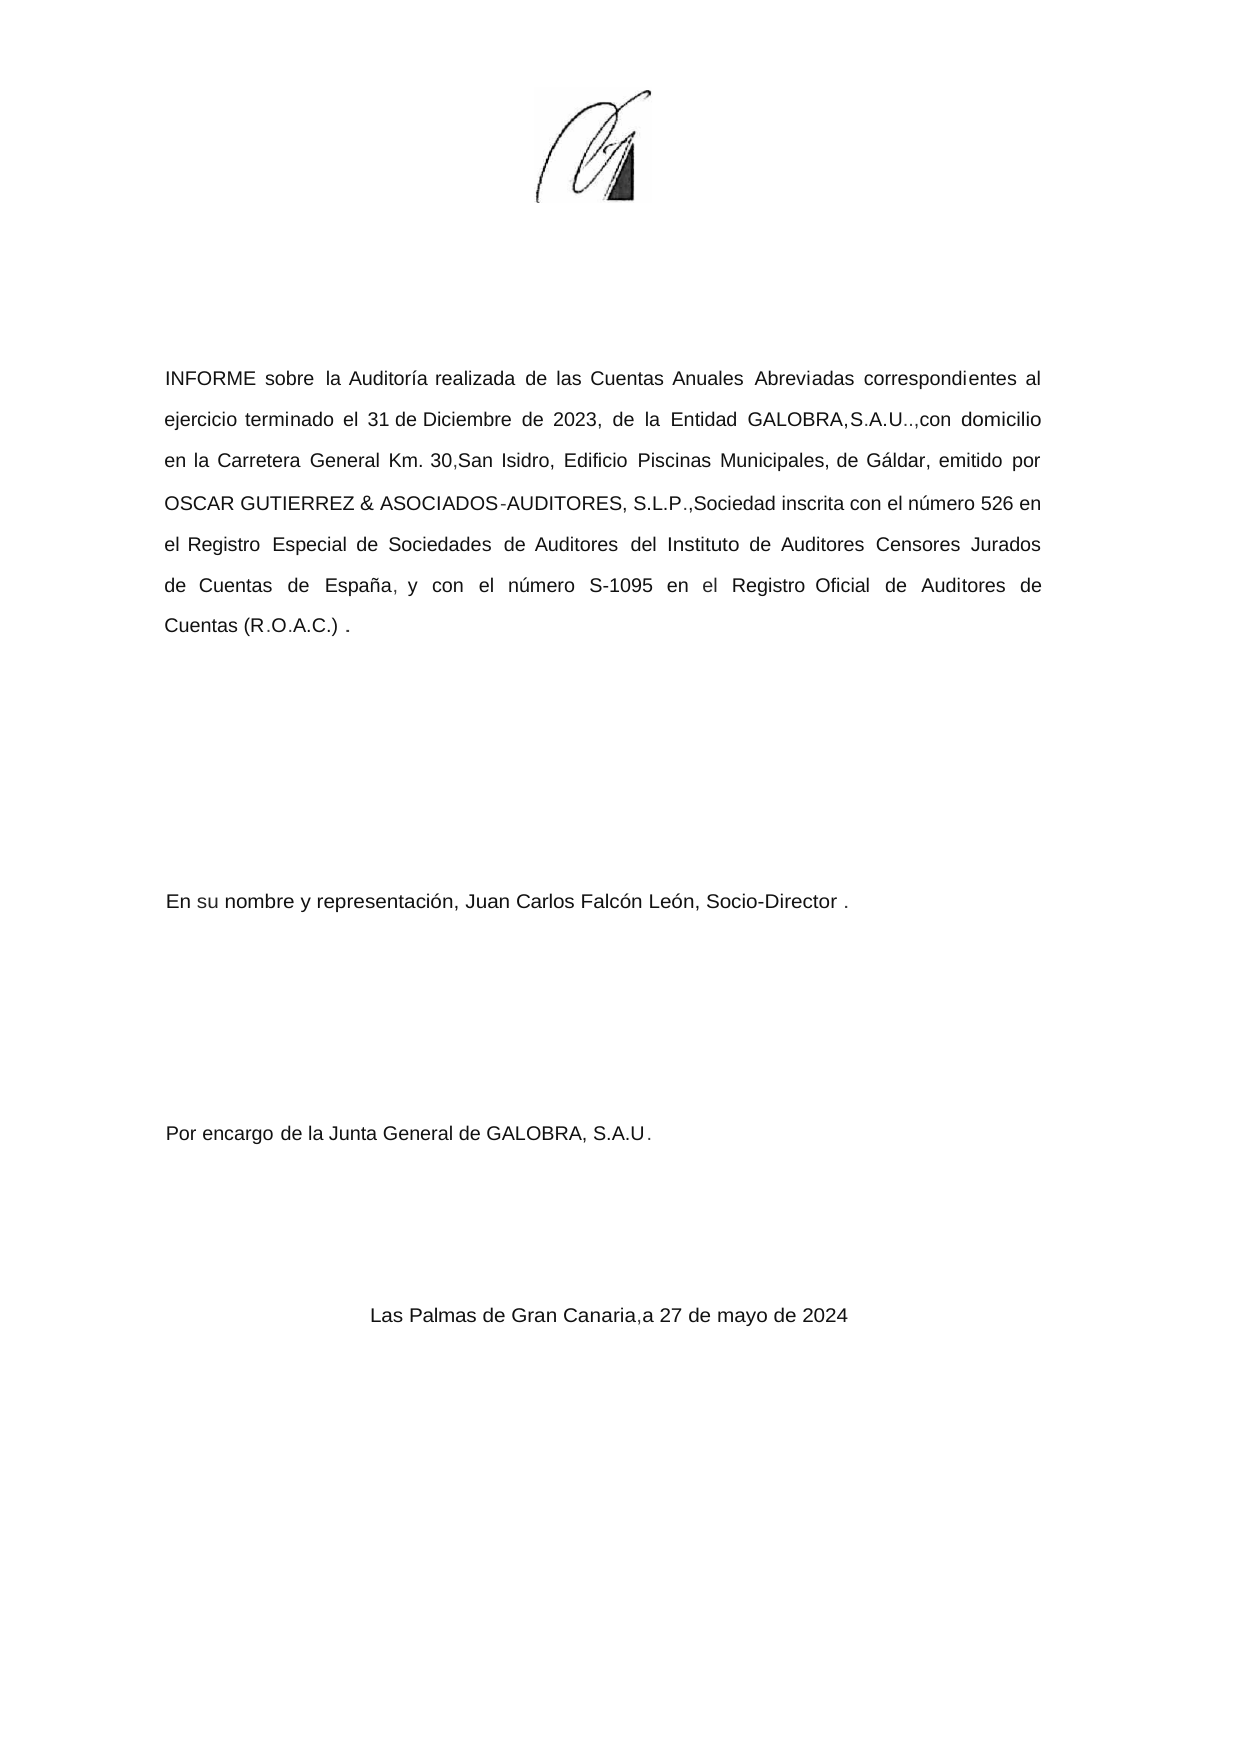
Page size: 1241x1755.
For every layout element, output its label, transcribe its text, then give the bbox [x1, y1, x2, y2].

text INFORME sobre la Auditoría realizada de las Cuentas Anuales Abreviadas correspondientes al ejercicio terminado el 31 de Diciembre de 2023, de la Entidad GALOBRA,S.A.U..,con domicilio en la Carretera General Km. 30,San Isidro, Edificio Piscinas Municipales, de Gáldar, emitido por OSCAR GUTIERREZ & ASOCIADOS-AUDITORES, S.L.P.,Sociedad inscrita con el número 526 en el Registro Especial de Sociedades de Auditores del Instituto de Auditores Censores Jurados de Cuentas de España, y con el número S-1095 en el Registro Oficial de Auditores de Cuentas (R.O.A.C.) . [164, 367, 1042, 637]
text Las Palmas de Gran Canaria,a 27 de mayo de 2024 [370, 1304, 1066, 1327]
text En su nombre y representación, Juan Carlos Falcón León, Socio-Director . [166, 889, 1066, 912]
text Por encargo de la Junta General de GALOBRA, S.A.U. [166, 1122, 1066, 1145]
